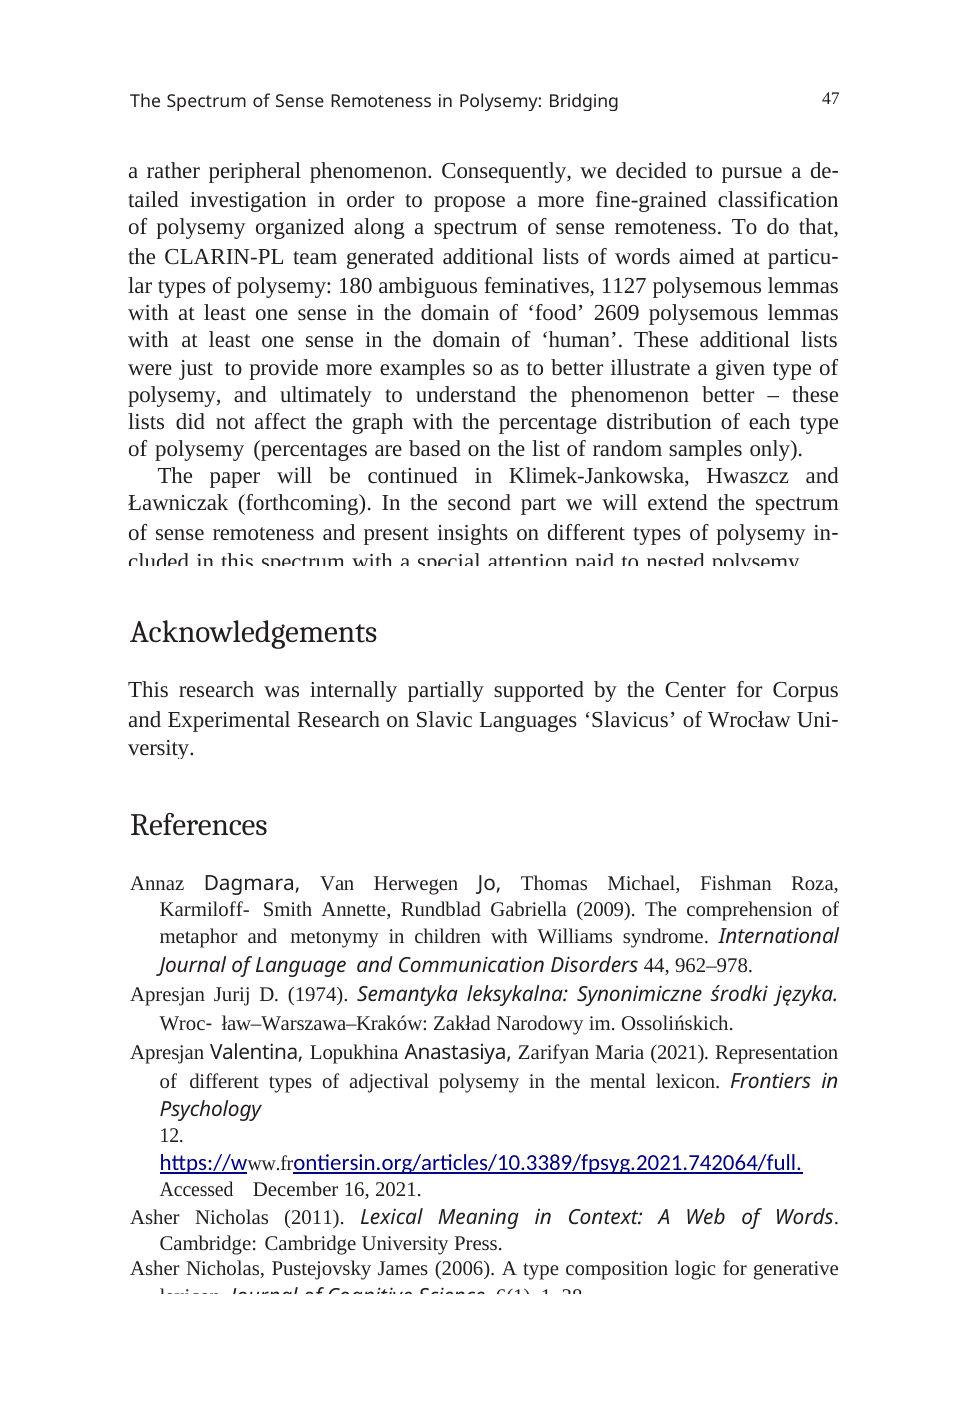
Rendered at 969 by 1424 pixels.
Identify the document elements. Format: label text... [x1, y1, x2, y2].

text Asher Nicholas, Pustejovsky James (2006). A type composition logic for generative lexicon. Journal of Cognitive Science, 6(1), 1–38. [130, 1256, 839, 1294]
text 12. https://www.frontiersin.org/articles/10.3389/fpsyg.2021.742064/full. Accessed December 16, 2021. [159, 1123, 839, 1201]
text Acknowledgements [130, 614, 841, 649]
text Annaz Dagmara, Van Herwegen Jo, Thomas Michael, Fishman Roza, Karmiloff- Smith Annette, Rundblad Gabriella (2009). The comprehension of metaphor and metonymy in children with Williams syndrome. International Journal of Language and Communication Disorders 44, 962‒978. [130, 868, 839, 979]
text Asher Nicholas (2011). Lexical Meaning in Context: A Web of Words. Cambridge: Cambridge University Press. [130, 1202, 839, 1255]
text References [130, 807, 841, 842]
text Apresjan Jurij D. (1974). Semantyka leksykalna: Synonimiczne środki języka. Wroc- ław‒Warszawa‒Kraków: Zakład Narodowy im. Ossolińskich. [130, 979, 839, 1036]
text This research was internally partially supported by the Center for Corpus and Experimental Research on Slavic Languages ‘Slavicus’ of Wrocław Uni- versity. [128, 676, 839, 759]
text 47 [822, 88, 841, 109]
text Apresjan Valentina, Lopukhina Anastasiya, Zarifyan Maria (2021). Representation of different types of adjectival polysemy in the mental lexicon. Frontiers in Psychology [130, 1037, 839, 1123]
text The paper will be continued in Klimek-Jankowska, Hwaszcz and Ławniczak (forthcoming). In the second part we will extend the spectrum of sense remoteness and present insights on different types of polysemy in- cluded in this spectrum with a special attention paid to nested polysemy. [128, 462, 839, 566]
text The Spectrum of Sense Remoteness in Polysemy: Bridging Computational… [130, 89, 690, 111]
text a rather peripheral phenomenon. Consequently, we decided to pursue a de- tailed investigation in order to propose a more fine-grained classification of polysemy organized along a spectrum of sense remoteness. To do that, the CLARIN-PL team generated additional lists of words aimed at particu- lar types of polysemy: 180 ambiguous feminatives, 1127 polysemous lemmas with at least one sense in the domain of ‘food’ 2609 polysemous lemmas with at least one sense in the domain of ‘human’. These additional lists were just to provide more examples so as to better illustrate a given type of polysemy, and ultimately to understand the phenomenon better – these lists did not affect the graph with the percentage distribution of each type of polysemy (percentages are based on the list of random samples only). [128, 154, 839, 461]
